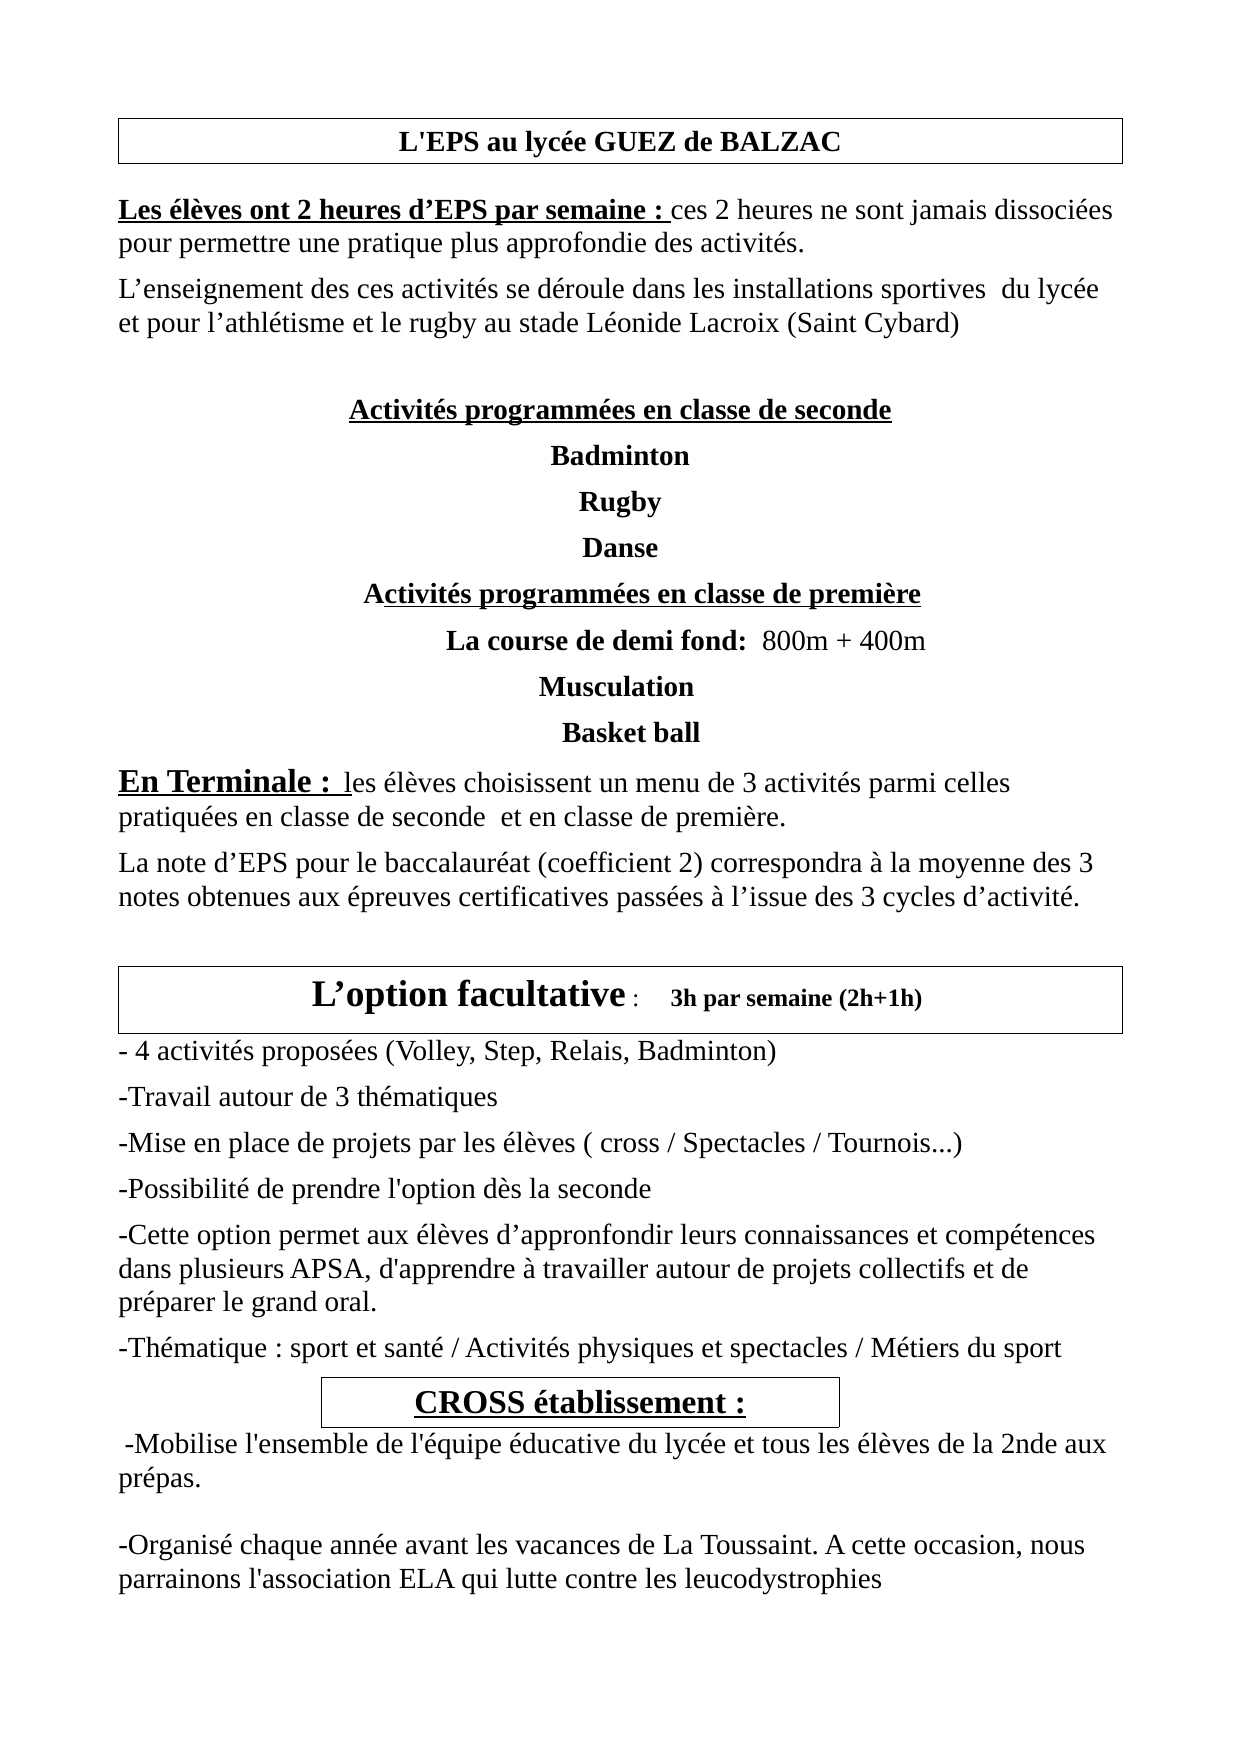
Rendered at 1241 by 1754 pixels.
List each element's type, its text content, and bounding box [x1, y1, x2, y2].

text Les élèves ont 2 heures d’EPS par semaine : ces 2 heures ne sont jamais dissociées pour permettre une pratique plus approfondie des activités. [118, 192, 1122, 259]
text La note d’EPS pour le baccalauréat (coefficient 2) correspondra à la moyenne des 3 notes obtenues aux épreuves certificatives passées à l’issue des 3 cycles d’activité. [118, 845, 1122, 912]
text -Travail autour de 3 thématiques [118, 1079, 1122, 1113]
text -Mise en place de projets par les élèves ( cross / Spectacles / Tournois...) [118, 1125, 1122, 1159]
table_header L'EPS au lycée GUEZ de BALZAC [119, 119, 1122, 163]
text -Organisé chaque année avant les vacances de La Toussaint. A cette occasion, nous parrainons l'association ELA qui lutte contre les leucodystrophies [118, 1527, 1122, 1594]
text -Possibilité de prendre l'option dès la seconde [118, 1171, 1122, 1205]
table_header CROSS établissement : [322, 1378, 839, 1427]
text -Mobilise l'ensemble de l'équipe éducative du lycée et tous les élèves de la 2nde aux prépas. [118, 1427, 1122, 1494]
text -Cette option permet aux élèves d’appronfondir leurs connaissances et compétences dans plusieurs APSA, d'apprendre à travailler autour de projets collectifs et de préparer le grand oral. [118, 1217, 1122, 1318]
text L’enseignement des ces activités se déroule dans les installations sportives du lycée et pour l’athlétisme et le rugby au stade Léonide Lacroix (Saint Cybard) [118, 272, 1122, 339]
table_header L’option facultative : 3h par semaine (2h+1h) [119, 967, 1122, 1033]
text Danse [118, 531, 1122, 564]
text En Terminale : les élèves choisissent un menu de 3 activités parmi celles pratiquées en classe de seconde et en classe de première. [118, 761, 1122, 833]
text Musculation [118, 669, 1122, 702]
text -Thématique : sport et santé / Activités physiques et spectacles / Métiers du sport [118, 1331, 1122, 1364]
text Rugby [118, 484, 1122, 518]
text Activités programmées en classe de première [118, 577, 1122, 610]
text Activités programmées en classe de seconde [118, 392, 1122, 426]
text La course de demi fond: 800m + 400m [118, 623, 1122, 656]
text Basket ball [118, 715, 1122, 748]
text - 4 activités proposées (Volley, Step, Relais, Badminton) [118, 1034, 1122, 1067]
text Badminton [118, 438, 1122, 472]
